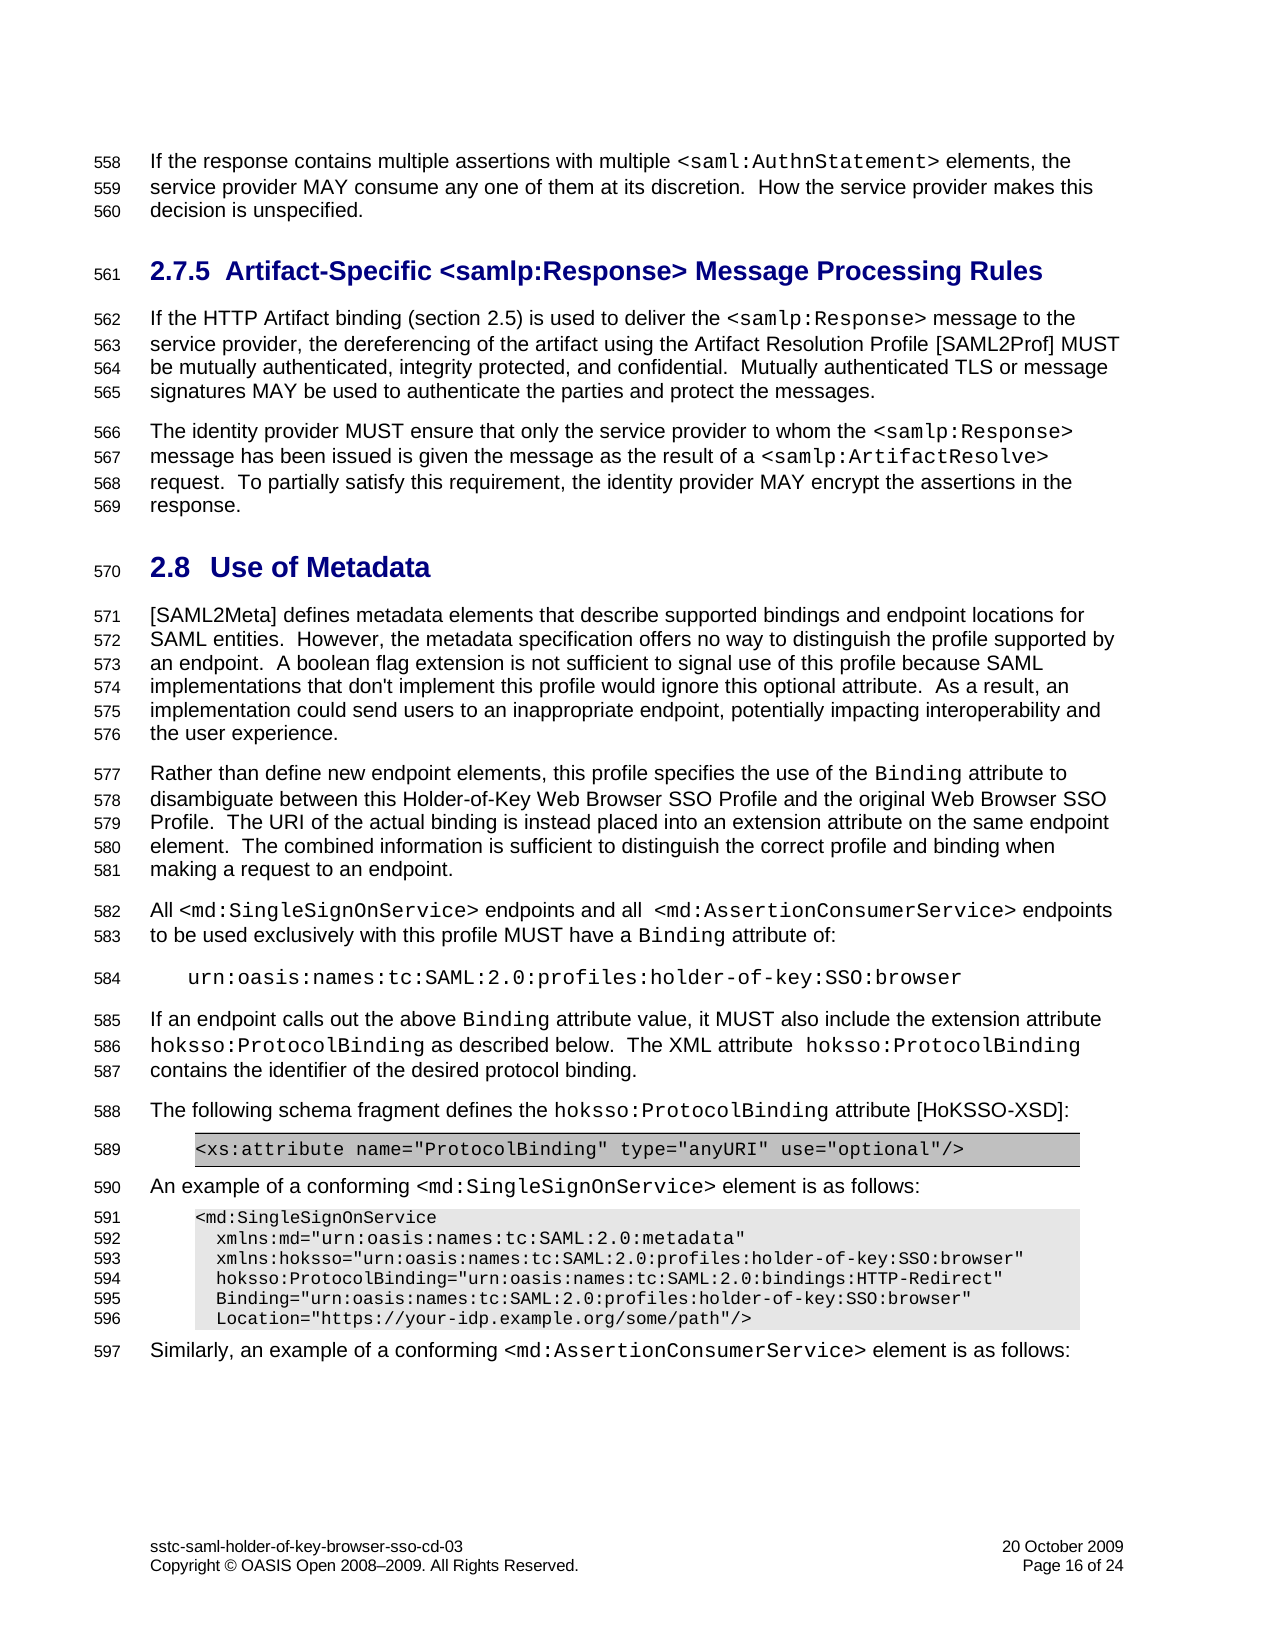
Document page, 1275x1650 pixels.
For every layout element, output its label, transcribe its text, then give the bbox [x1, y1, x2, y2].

text [SAML2Meta] defines metadata elements that describe supported bindings and endpoint locations for SAML entities. However, the metadata specification offers no way to distinguish the profile supported by an endpoint. A boolean flag extension is not sufficient to signal use of this profile because SAML implementations that don't implement this profile would ignore this optional attribute. As a result, an implementation could send users to an inappropriate endpoint, potentially impacting interoperability and the user experience. [150, 604, 1125, 745]
text <xs:attribute name="ProtocolBinding" type="anyURI" use="optional"/> [195, 1134, 1080, 1166]
text The identity provider MUST ensure that only the service provider to whom the <samlp:Response> message has been issued is given the message as the result of a <samlp:ArtifactResolve> request. To partially satisfy this requirement, the identity provider MAY encrypt the assertions in the response. [150, 419, 1125, 517]
text <md:SingleSignOnService xmlns:md="urn:oasis:names:tc:SAML:2.0:metadata" xmlns:hoksso="urn:oasis:names:tc:SAML:2.0:profiles:holder-of-key:SSO:browser" hoksso:ProtocolBinding="urn:oasis:names:tc:SAML:2.0:bindings:HTTP-Redirect" Binding="urn:oasis:names:tc:SAML:2.0:profiles:holder-of-key:SSO:browser" Location="https://your-idp.example.org/some/path"/> [195, 1209, 1080, 1330]
text All <md:SingleSignOnService> endpoints and all <md:AssertionConsumerService> endpoints to be used exclusively with this profile MUST have a Binding attribute of: [150, 898, 1125, 949]
subtitle Use of Metadata [150, 551, 1125, 583]
text The following schema fragment defines the hoksso:ProtocolBinding attribute [HoKSSO-XSD]: [150, 1099, 1125, 1124]
text urn:oasis:names:tc:SAML:2.0:profiles:holder-of-key:SSO:browser [150, 966, 1125, 991]
text If the response contains multiple assertions with multiple <saml:AuthnStatement> elements, the service provider MAY consume any one of them at its discretion. How the service provider makes this decision is unspecified. [150, 150, 1125, 222]
text An example of a conforming <md:SingleSignOnService> element is as follows: [150, 1175, 1125, 1200]
text Rather than define new endpoint elements, this profile specifies the use of the Binding attribute to disambiguate between this Holder-of-Key Web Browser SSO Profile and the original Web Browser SSO Profile. The URI of the actual binding is instead placed into an extension attribute on the same endpoint element. The combined information is sufficient to distinguish the correct profile and binding when making a request to an endpoint. [150, 762, 1125, 881]
text Similarly, an example of a conforming <md:AssertionConsumerService> element is as follows: [150, 1339, 1125, 1364]
subtitle Artifact-Specific <samlp:Response> Message Processing Rules [150, 256, 1125, 286]
text If the HTTP Artifact binding (section 2.5) is used to deliver the <samlp:Response> message to the service provider, the dereferencing of the artifact using the Artifact Resolution Profile [SAML2Prof] MUST be mutually authenticated, integrity protected, and confidential. Mutually authenticated TLS or message signatures MAY be used to authenticate the parties and protect the messages. [150, 307, 1125, 403]
text If an endpoint calls out the above Binding attribute value, it MUST also include the extension attribute hoksso:ProtocolBinding as described below. The XML attribute hoksso:ProtocolBinding contains the identifier of the desired protocol binding. [150, 1008, 1125, 1082]
